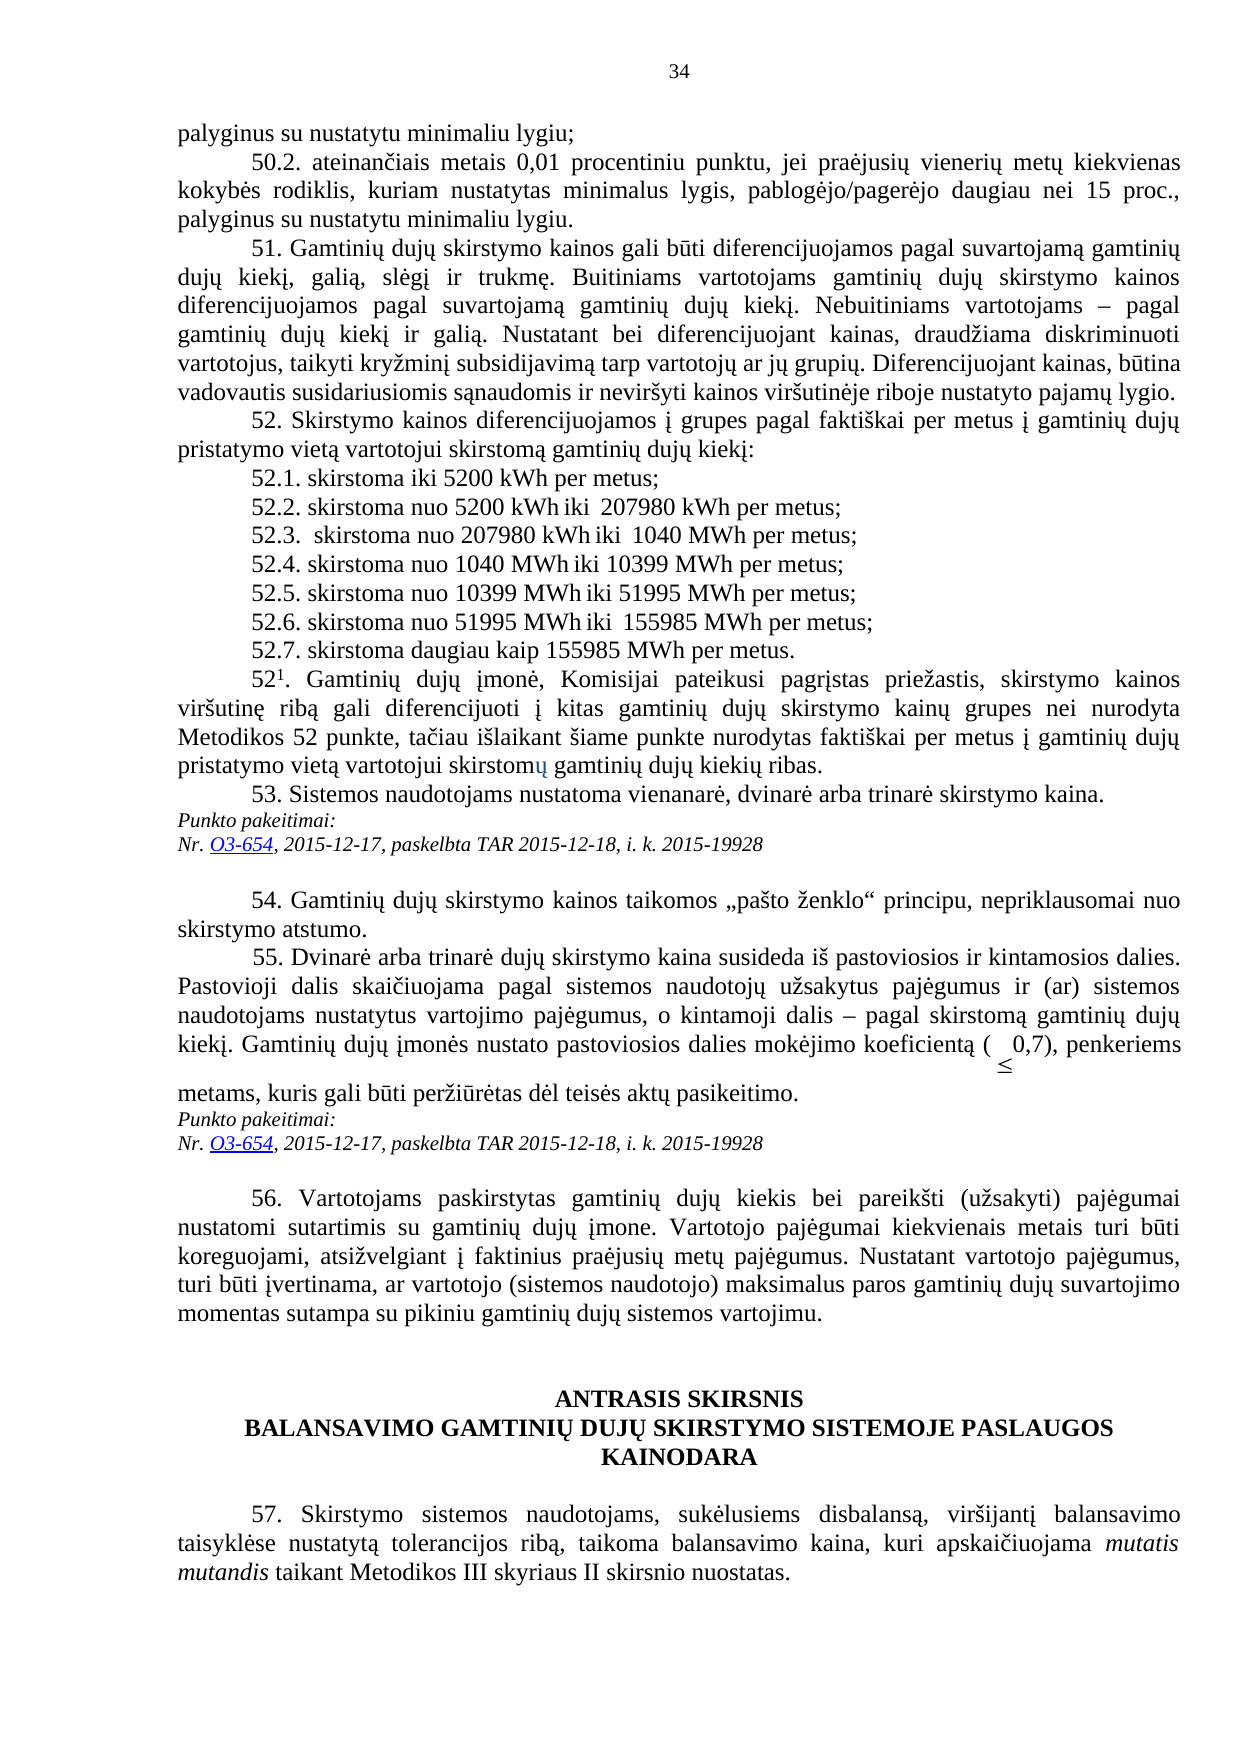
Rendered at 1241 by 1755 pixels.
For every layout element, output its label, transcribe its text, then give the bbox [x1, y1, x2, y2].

text 57. Skirstymo sistemos naudotojams, sukėlusiems disbalansą, viršijantį balansavimo taisyklėse nustatytą tolerancijos ribą, taikoma balansavimo kaina, kuri apskaičiuojama mutatis mutandis taikant Metodikos III skyriaus II skirsnio nuostatas. [177, 1499, 1181, 1586]
text 52.6. skirstoma nuo 51995 MWh iki 155985 MWh per metus; [177, 607, 1181, 636]
text 50.2. ateinančiais metais 0,01 procentiniu punktu, jei praėjusių vienerių metų kiekvienas kokybės rodiklis, kuriam nustatytas minimalus lygis, pablogėjo/pagerėjo daugiau nei 15 proc., palyginus su nustatytu minimaliu lygiu. [177, 147, 1181, 233]
text 52.7. skirstoma daugiau kaip 155985 MWh per metus. [177, 636, 1181, 664]
text palyginus su nustatytu minimaliu lygiu; [177, 118, 1181, 147]
text BALANSAVIMO GAMTINIŲ DUJŲ SKIRSTYMO SISTEMOJE PASLAUGOS KAINODARA [177, 1413, 1181, 1471]
text 52.3. skirstoma nuo 207980 kWh iki 1040 MWh per metus; [177, 521, 1181, 549]
text 55. Dvinarė arba trinarė dujų skirstymo kaina susideda iš pastoviosios ir kintamosios dalies. Pastovioji dalis skaičiuojama pagal sistemos naudotojų užsakytus pajėgumus ir (ar) sistemos naudotojams nustatytus vartojimo pajėgumus, o kintamoji dalis – pagal skirstomą gamtinių dujų kiekį. Gamtinių dujų įmonės nustato pastoviosios dalies mokėjimo koeficientą (0,7), penkeriems metams, kuris gali būti peržiūrėtas dėl teisės aktų pasikeitimo. [177, 942, 1181, 1106]
text Punkto pakeitimai: [177, 808, 1181, 832]
text 52.2. skirstoma nuo 5200 kWh iki 207980 kWh per metus; [177, 492, 1181, 521]
text 521. Gamtinių dujų įmonė, Komisijai pateikusi pagrįstas priežastis, skirstymo kainos viršutinę ribą gali diferencijuoti į kitas gamtinių dujų skirstymo kainų grupes nei nurodyta Metodikos 52 punkte, tačiau išlaikant šiame punkte nurodytas faktiškai per metus į gamtinių dujų pristatymo vietą vartotojui skirstomų gamtinių dujų kiekių ribas. [177, 664, 1181, 779]
text 52. Skirstymo kainos diferencijuojamos į grupes pagal faktiškai per metus į gamtinių dujų pristatymo vietą vartotojui skirstomą gamtinių dujų kiekį: [177, 406, 1181, 463]
text 52.5. skirstoma nuo 10399 MWh iki 51995 MWh per metus; [177, 578, 1181, 607]
text Nr. O3-654, 2015-12-17, paskelbta TAR 2015-12-18, i. k. 2015-19928 [177, 832, 1181, 856]
text Punkto pakeitimai: [177, 1106, 1181, 1131]
text Nr. O3-654, 2015-12-17, paskelbta TAR 2015-12-18, i. k. 2015-19928 [177, 1131, 1181, 1154]
text 56. Vartotojams paskirstytas gamtinių dujų kiekis bei pareikšti (užsakyti) pajėgumai nustatomi sutartimis su gamtinių dujų įmone. Vartotojo pajėgumai kiekvienais metais turi būti koreguojami, atsižvelgiant į faktinius praėjusių metų pajėgumus. Nustatant vartotojo pajėgumus, turi būti įvertinama, ar vartotojo (sistemos naudotojo) maksimalus paros gamtinių dujų suvartojimo momentas sutampa su pikiniu gamtinių dujų sistemos vartojimu. [177, 1183, 1181, 1327]
text ANTRASIS SKIRSNIS [177, 1384, 1181, 1413]
text 52.4. skirstoma nuo 1040 MWh iki 10399 MWh per metus; [177, 549, 1181, 578]
text 51. Gamtinių dujų skirstymo kainos gali būti diferencijuojamos pagal suvartojamą gamtinių dujų kiekį, galią, slėgį ir trukmę. Buitiniams vartotojams gamtinių dujų skirstymo kainos diferencijuojamos pagal suvartojamą gamtinių dujų kiekį. Nebuitiniams vartotojams – pagal gamtinių dujų kiekį ir galią. Nustatant bei diferencijuojant kainas, draudžiama diskriminuoti vartotojus, taikyti kryžminį subsidijavimą tarp vartotojų ar jų grupių. Diferencijuojant kainas, būtina vadovautis susidariusiomis sąnaudomis ir neviršyti kainos viršutinėje riboje nustatyto pajamų lygio. [177, 233, 1181, 406]
text 53. Sistemos naudotojams nustatoma vienanarė, dvinarė arba trinarė skirstymo kaina. [177, 779, 1181, 808]
text 54. Gamtinių dujų skirstymo kainos taikomos „pašto ženklo“ principu, nepriklausomai nuo skirstymo atstumo. [177, 885, 1181, 942]
text 52.1. skirstoma iki 5200 kWh per metus; [177, 463, 1181, 492]
